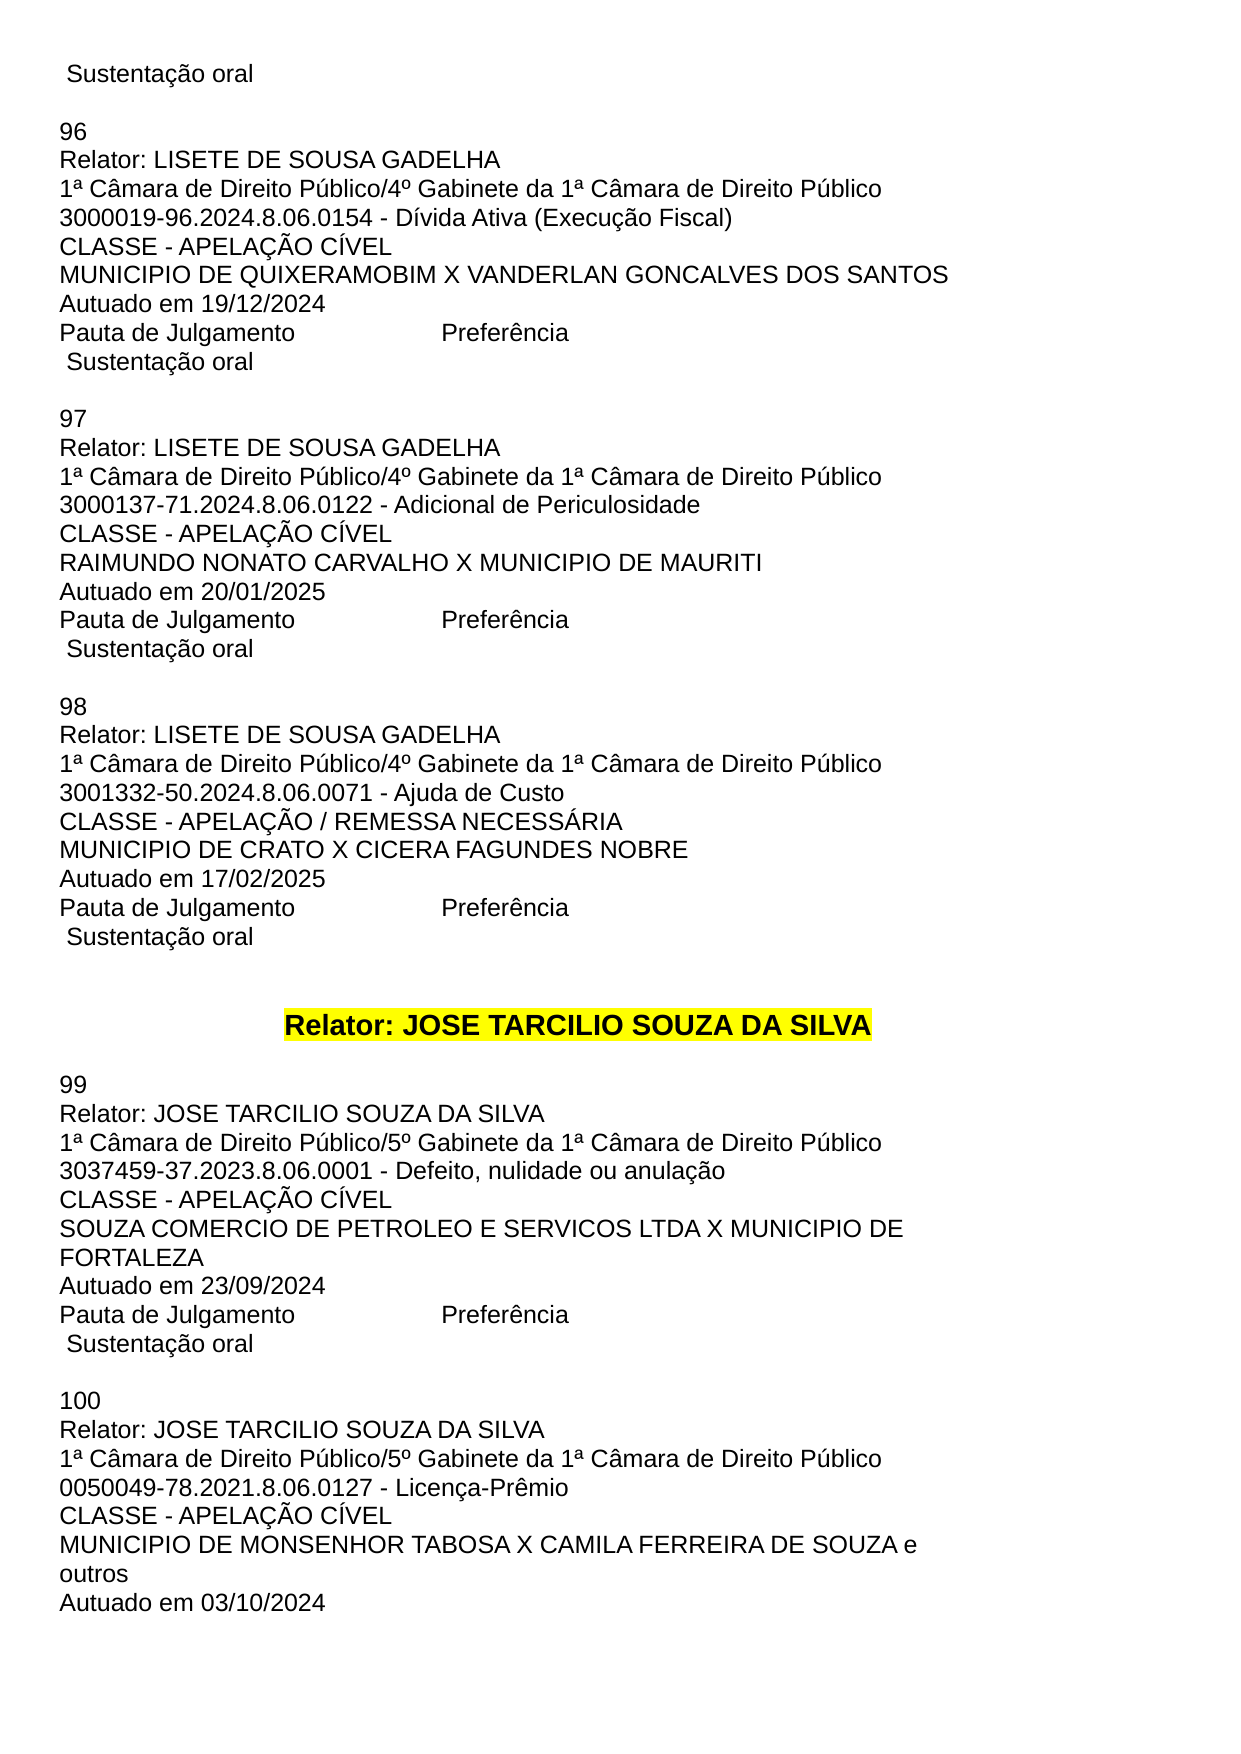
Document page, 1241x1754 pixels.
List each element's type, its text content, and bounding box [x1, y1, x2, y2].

text Pauta de Julgamento Preferência [59, 318, 989, 347]
text Sustentação oral [59, 634, 989, 663]
text 0050049-78.2021.8.06.0127 - Licença-Prêmio [59, 1473, 989, 1501]
text 1ª Câmara de Direito Público/4º Gabinete da 1ª Câmara de Direito Público [59, 749, 989, 778]
text Relator: LISETE DE SOUSA GADELHA [59, 433, 989, 462]
text Sustentação oral [59, 59, 989, 88]
text CLASSE - APELAÇÃO / REMESSA NECESSÁRIA [59, 807, 989, 835]
text Relator: LISETE DE SOUSA GADELHA [59, 720, 989, 749]
text RAIMUNDO NONATO CARVALHO X MUNICIPIO DE MAURITI [59, 548, 989, 577]
text Autuado em 23/09/2024 [59, 1271, 989, 1300]
text Autuado em 03/10/2024 [59, 1588, 989, 1616]
text Sustentação oral [59, 1329, 989, 1358]
text Autuado em 19/12/2024 [59, 289, 989, 318]
text Pauta de Julgamento Preferência [59, 1300, 989, 1329]
text 100 [59, 1386, 989, 1415]
text Pauta de Julgamento Preferência [59, 893, 989, 922]
text Relator: LISETE DE SOUSA GADELHA [59, 145, 989, 174]
text 99 [59, 1070, 989, 1099]
text CLASSE - APELAÇÃO CÍVEL [59, 519, 989, 548]
text Sustentação oral [59, 347, 989, 375]
text Autuado em 20/01/2025 [59, 577, 989, 605]
text CLASSE - APELAÇÃO CÍVEL [59, 1185, 989, 1214]
text 96 [59, 117, 989, 145]
text 1ª Câmara de Direito Público/4º Gabinete da 1ª Câmara de Direito Público [59, 462, 989, 490]
text 3000019-96.2024.8.06.0154 - Dívida Ativa (Execução Fiscal) [59, 203, 989, 232]
text CLASSE - APELAÇÃO CÍVEL [59, 1501, 989, 1530]
text 1ª Câmara de Direito Público/5º Gabinete da 1ª Câmara de Direito Público [59, 1128, 989, 1156]
text 3000137-71.2024.8.06.0122 - Adicional de Periculosidade [59, 490, 989, 519]
text SOUZA COMERCIO DE PETROLEO E SERVICOS LTDA X MUNICIPIO DE FORTALEZA [59, 1214, 989, 1271]
text MUNICIPIO DE MONSENHOR TABOSA X CAMILA FERREIRA DE SOUZA e outros [59, 1530, 989, 1588]
text 97 [59, 404, 989, 433]
text 1ª Câmara de Direito Público/4º Gabinete da 1ª Câmara de Direito Público [59, 174, 989, 203]
text MUNICIPIO DE CRATO X CICERA FAGUNDES NOBRE [59, 835, 989, 864]
text MUNICIPIO DE QUIXERAMOBIM X VANDERLAN GONCALVES DOS SANTOS [59, 260, 989, 289]
text Autuado em 17/02/2025 [59, 864, 989, 893]
text 3001332-50.2024.8.06.0071 - Ajuda de Custo [59, 778, 989, 807]
text Sustentação oral [59, 922, 989, 950]
text Relator: JOSE TARCILIO SOUZA DA SILVA [59, 1099, 989, 1128]
text 1ª Câmara de Direito Público/5º Gabinete da 1ª Câmara de Direito Público [59, 1444, 989, 1473]
text Pauta de Julgamento Preferência [59, 605, 989, 634]
text 98 [59, 692, 989, 720]
text Relator: JOSE TARCILIO SOUZA DA SILVA [59, 1415, 989, 1444]
text Relator: JOSE TARCILIO SOUZA DA SILVA [59, 1008, 989, 1041]
text 3037459-37.2023.8.06.0001 - Defeito, nulidade ou anulação [59, 1156, 989, 1185]
text CLASSE - APELAÇÃO CÍVEL [59, 232, 989, 260]
